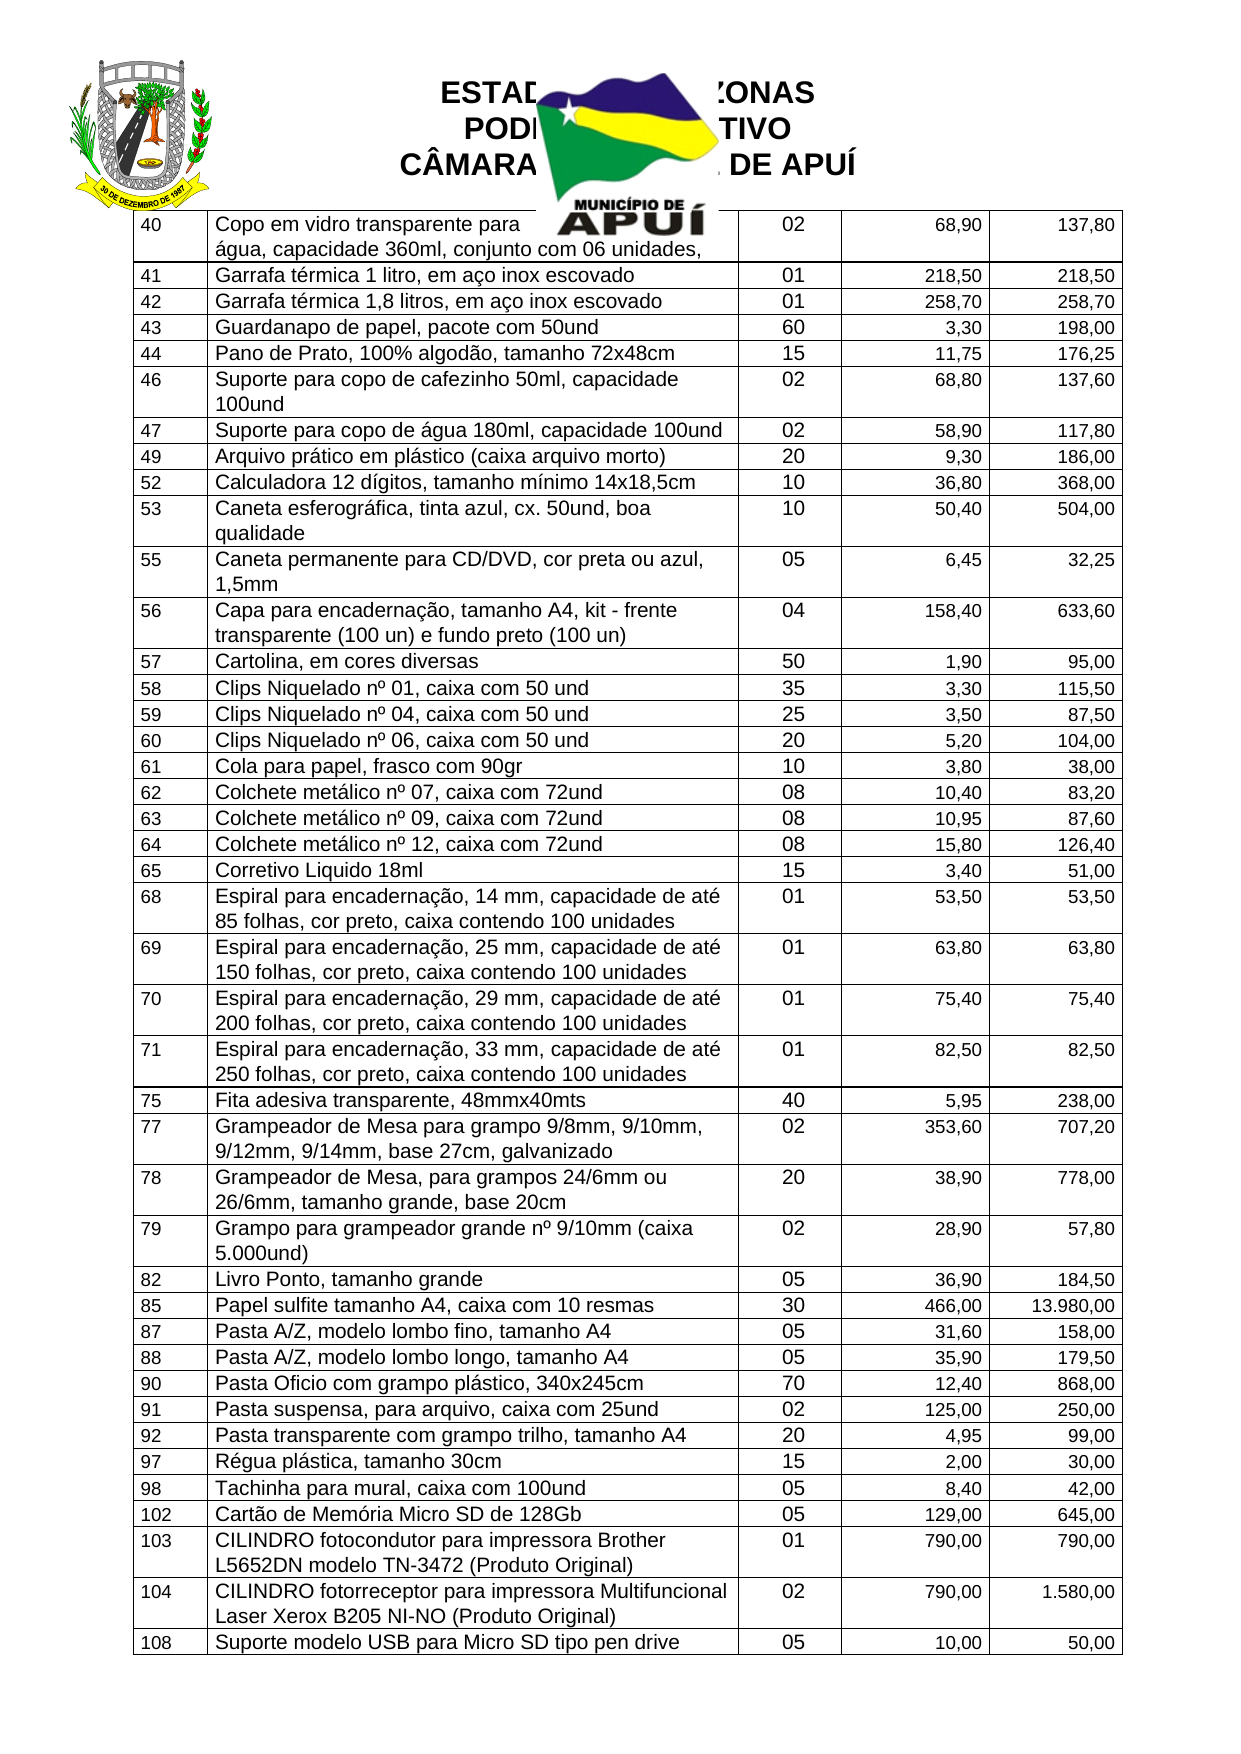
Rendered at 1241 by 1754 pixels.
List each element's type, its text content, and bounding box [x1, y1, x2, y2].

table_cell 10 [739, 470, 841, 495]
table_cell 01 [739, 934, 841, 984]
table_cell Calculadora 12 dígitos, tamanho mínimo 14x18,5cm [208, 470, 738, 495]
table_cell 41 [134, 263, 207, 287]
table_cell 70 [739, 1371, 841, 1396]
table_cell 98 [134, 1475, 207, 1500]
table_cell 02 [739, 1114, 841, 1163]
table_cell 61 [134, 753, 207, 778]
table_cell 137,80 [990, 211, 1122, 261]
table_cell 10,40 [842, 779, 989, 804]
table_cell Caneta esferográfica, tinta azul, cx. 50und, boa qualidade [208, 496, 738, 546]
table_cell 5,20 [842, 727, 989, 752]
table_cell 20 [739, 1165, 841, 1214]
table_cell 25 [739, 701, 841, 726]
table_cell 05 [739, 547, 841, 597]
table_cell Clips Niquelado nº 06, caixa com 50 und [208, 727, 738, 752]
table_cell 77 [134, 1114, 207, 1163]
table_cell 78 [134, 1165, 207, 1214]
table_cell 50 [739, 649, 841, 674]
table_cell 71 [134, 1036, 207, 1086]
table_cell 10 [739, 753, 841, 778]
table_cell 104 [134, 1578, 207, 1628]
table_cell 790,00 [842, 1527, 989, 1577]
table_cell 53 [134, 496, 207, 546]
table_cell Caneta permanente para CD/DVD, cor preta ou azul, 1,5mm [208, 547, 738, 597]
table_cell 3,40 [842, 857, 989, 882]
table_cell Espiral para encadernação, 25 mm, capacidade de até 150 folhas, cor preto, caixa contendo 100 unidades [208, 934, 738, 984]
table_cell 15 [739, 341, 841, 366]
table_cell 11,75 [842, 341, 989, 366]
table_cell Pasta Oficio com grampo plástico, 340x245cm [208, 1371, 738, 1396]
table_cell 82 [134, 1267, 207, 1292]
table_cell 778,00 [990, 1165, 1122, 1214]
table_cell 60 [739, 315, 841, 339]
table_cell 05 [739, 1475, 841, 1500]
table_cell 35,90 [842, 1345, 989, 1370]
table_cell Espiral para encadernação, 33 mm, capacidade de até 250 folhas, cor preto, caixa contendo 100 unidades [208, 1036, 738, 1086]
table_cell 05 [739, 1319, 841, 1344]
table_cell Colchete metálico nº 09, caixa com 72und [208, 805, 738, 830]
table_cell 56 [134, 598, 207, 648]
table_cell 01 [739, 263, 841, 287]
table_cell 50,00 [990, 1629, 1122, 1654]
table_cell 790,00 [990, 1527, 1122, 1577]
table_cell 30,00 [990, 1449, 1122, 1474]
table_cell 95,00 [990, 649, 1122, 674]
table_cell 05 [739, 1501, 841, 1526]
table_cell 504,00 [990, 496, 1122, 546]
table_cell 02 [739, 1397, 841, 1422]
table_cell 20 [739, 1423, 841, 1448]
table_cell 9,30 [842, 444, 989, 469]
table_cell 1,90 [842, 649, 989, 674]
table_cell Pasta A/Z, modelo lombo longo, tamanho A4 [208, 1345, 738, 1370]
table_cell 01 [739, 289, 841, 313]
table_cell 62 [134, 779, 207, 804]
table_cell Papel sulfite tamanho A4, caixa com 10 resmas [208, 1293, 738, 1318]
table_cell 353,60 [842, 1114, 989, 1163]
table_cell Suporte para copo de água 180ml, capacidade 100und [208, 418, 738, 443]
table_cell 08 [739, 831, 841, 856]
table_cell 15 [739, 857, 841, 882]
table_cell 1.580,00 [990, 1578, 1122, 1628]
table_cell 28,90 [842, 1216, 989, 1266]
table_cell 117,80 [990, 418, 1122, 443]
table_cell 68,80 [842, 367, 989, 417]
table_cell 184,50 [990, 1267, 1122, 1292]
table_cell 55 [134, 547, 207, 597]
table_cell 75 [134, 1088, 207, 1112]
table_cell 82,50 [842, 1036, 989, 1086]
table_cell 125,00 [842, 1397, 989, 1422]
table_cell 05 [739, 1629, 841, 1654]
table_cell 02 [739, 367, 841, 417]
table_cell 32,25 [990, 547, 1122, 597]
table_cell 126,40 [990, 831, 1122, 856]
table_cell 68 [134, 883, 207, 933]
table_cell 79 [134, 1216, 207, 1266]
table_cell Clips Niquelado nº 01, caixa com 50 und [208, 675, 738, 700]
table_cell 104,00 [990, 727, 1122, 752]
table_cell 238,00 [990, 1088, 1122, 1112]
table_cell 645,00 [990, 1501, 1122, 1526]
table_cell 186,00 [990, 444, 1122, 469]
table_cell 103 [134, 1527, 207, 1577]
table_cell Grampo para grampeador grande nº 9/10mm (caixa 5.000und) [208, 1216, 738, 1266]
table_cell 65 [134, 857, 207, 882]
table_cell 3,30 [842, 675, 989, 700]
table_cell Guardanapo de papel, pacote com 50und [208, 315, 738, 339]
table_cell 36,80 [842, 470, 989, 495]
table_cell Livro Ponto, tamanho grande [208, 1267, 738, 1292]
table_cell 15,80 [842, 831, 989, 856]
table_cell 38,00 [990, 753, 1122, 778]
table_cell Cartolina, em cores diversas [208, 649, 738, 674]
table_cell Pano de Prato, 100% algodão, tamanho 72x48cm [208, 341, 738, 366]
table_cell 97 [134, 1449, 207, 1474]
table_cell 60 [134, 727, 207, 752]
table_cell Colchete metálico nº 07, caixa com 72und [208, 779, 738, 804]
table_cell Capa para encadernação, tamanho A4, kit - frente transparente (100 un) e fundo preto (100 un) [208, 598, 738, 648]
table_cell 04 [739, 598, 841, 648]
table_cell 87,60 [990, 805, 1122, 830]
table_cell 12,40 [842, 1371, 989, 1396]
table_cell 88 [134, 1345, 207, 1370]
table_cell 15 [739, 1449, 841, 1474]
table_cell 68,90 [842, 211, 989, 261]
table_cell 35 [739, 675, 841, 700]
table_cell 42 [134, 289, 207, 313]
table_cell Fita adesiva transparente, 48mmx40mts [208, 1088, 738, 1112]
table_cell 108 [134, 1629, 207, 1654]
table_cell 3,50 [842, 701, 989, 726]
table_cell 02 [739, 418, 841, 443]
table_cell 5,95 [842, 1088, 989, 1112]
table_cell 50,40 [842, 496, 989, 546]
table_cell Garrafa térmica 1,8 litros, em aço inox escovado [208, 289, 738, 313]
table_cell Copo em vidro transparente para água, capacidade 360ml, conjunto com 06 unidades, [208, 211, 738, 261]
table_cell 368,00 [990, 470, 1122, 495]
table_cell 44 [134, 341, 207, 366]
table_cell 179,50 [990, 1345, 1122, 1370]
table_cell Suporte para copo de cafezinho 50ml, capacidade 100und [208, 367, 738, 417]
table_cell 115,50 [990, 675, 1122, 700]
table_cell 868,00 [990, 1371, 1122, 1396]
table_cell 218,50 [842, 263, 989, 287]
table_cell 01 [739, 1527, 841, 1577]
table_cell 53,50 [990, 883, 1122, 933]
table_cell 3,80 [842, 753, 989, 778]
table_cell 01 [739, 883, 841, 933]
table_cell 83,20 [990, 779, 1122, 804]
table_cell 129,00 [842, 1501, 989, 1526]
table_cell 53,50 [842, 883, 989, 933]
table_cell 59 [134, 701, 207, 726]
table_cell 42,00 [990, 1475, 1122, 1500]
table_cell 102 [134, 1501, 207, 1526]
table_cell 30 [739, 1293, 841, 1318]
table_cell 8,40 [842, 1475, 989, 1500]
table_cell 02 [739, 1216, 841, 1266]
table_cell 13.980,00 [990, 1293, 1122, 1318]
table_cell 57 [134, 649, 207, 674]
table_cell 75,40 [990, 985, 1122, 1035]
table_cell 158,40 [842, 598, 989, 648]
table_cell 08 [739, 779, 841, 804]
table_cell 633,60 [990, 598, 1122, 648]
table_cell Cartão de Memória Micro SD de 128Gb [208, 1501, 738, 1526]
table_cell Pasta suspensa, para arquivo, caixa com 25und [208, 1397, 738, 1422]
table_cell 10,00 [842, 1629, 989, 1654]
table_cell Colchete metálico nº 12, caixa com 72und [208, 831, 738, 856]
table_cell 82,50 [990, 1036, 1122, 1086]
table_cell CILINDRO fotocondutor para impressora Brother L5652DN modelo TN-3472 (Produto Original) [208, 1527, 738, 1577]
table_cell 176,25 [990, 341, 1122, 366]
table_cell Grampeador de Mesa para grampo 9/8mm, 9/10mm, 9/12mm, 9/14mm, base 27cm, galvanizado [208, 1114, 738, 1163]
table_cell 218,50 [990, 263, 1122, 287]
table_cell 08 [739, 805, 841, 830]
table_cell 43 [134, 315, 207, 339]
table_cell 87 [134, 1319, 207, 1344]
table_cell 258,70 [990, 289, 1122, 313]
table_cell 2,00 [842, 1449, 989, 1474]
table_cell 57,80 [990, 1216, 1122, 1266]
table_cell 52 [134, 470, 207, 495]
table_cell Pasta A/Z, modelo lombo fino, tamanho A4 [208, 1319, 738, 1344]
table_cell 250,00 [990, 1397, 1122, 1422]
table_cell Régua plástica, tamanho 30cm [208, 1449, 738, 1474]
table_cell 707,20 [990, 1114, 1122, 1163]
table_cell 49 [134, 444, 207, 469]
table_cell 85 [134, 1293, 207, 1318]
table_cell 10,95 [842, 805, 989, 830]
table_cell 36,90 [842, 1267, 989, 1292]
table_cell 47 [134, 418, 207, 443]
table_cell Arquivo prático em plástico (caixa arquivo morto) [208, 444, 738, 469]
table_cell Cola para papel, frasco com 90gr [208, 753, 738, 778]
table_cell 58,90 [842, 418, 989, 443]
table_cell 198,00 [990, 315, 1122, 339]
table_cell Pasta transparente com grampo trilho, tamanho A4 [208, 1423, 738, 1448]
table_cell 137,60 [990, 367, 1122, 417]
table_cell 69 [134, 934, 207, 984]
table_cell 99,00 [990, 1423, 1122, 1448]
table_cell 01 [739, 985, 841, 1035]
table_cell 31,60 [842, 1319, 989, 1344]
table_cell 158,00 [990, 1319, 1122, 1344]
table_cell 75,40 [842, 985, 989, 1035]
table_cell Tachinha para mural, caixa com 100und [208, 1475, 738, 1500]
table_cell 20 [739, 727, 841, 752]
table_cell 4,95 [842, 1423, 989, 1448]
table_cell 63 [134, 805, 207, 830]
table_cell 91 [134, 1397, 207, 1422]
table_cell 01 [739, 1036, 841, 1086]
table_cell 02 [739, 1578, 841, 1628]
table_cell 02 [739, 211, 841, 261]
table_cell Espiral para encadernação, 14 mm, capacidade de até 85 folhas, cor preto, caixa contendo 100 unidades [208, 883, 738, 933]
table_cell 63,80 [990, 934, 1122, 984]
table_cell Corretivo Liquido 18ml [208, 857, 738, 882]
table_cell 46 [134, 367, 207, 417]
table_cell 87,50 [990, 701, 1122, 726]
table_cell 38,90 [842, 1165, 989, 1214]
table_cell 05 [739, 1345, 841, 1370]
table_cell 64 [134, 831, 207, 856]
table_cell 790,00 [842, 1578, 989, 1628]
table_cell 40 [134, 211, 207, 261]
table_cell Espiral para encadernação, 29 mm, capacidade de até 200 folhas, cor preto, caixa contendo 100 unidades [208, 985, 738, 1035]
table_cell 51,00 [990, 857, 1122, 882]
table_cell 466,00 [842, 1293, 989, 1318]
table_cell CILINDRO fotorreceptor para impressora Multifuncional Laser Xerox B205 NI-NO (Produto Original) [208, 1578, 738, 1628]
table_cell 90 [134, 1371, 207, 1396]
table_cell 10 [739, 496, 841, 546]
table_cell Grampeador de Mesa, para grampos 24/6mm ou 26/6mm, tamanho grande, base 20cm [208, 1165, 738, 1214]
table_cell 70 [134, 985, 207, 1035]
table_cell 258,70 [842, 289, 989, 313]
table_cell 58 [134, 675, 207, 700]
table_cell Suporte modelo USB para Micro SD tipo pen drive [208, 1629, 738, 1654]
table_cell 63,80 [842, 934, 989, 984]
table_cell 40 [739, 1088, 841, 1112]
table_cell 20 [739, 444, 841, 469]
table_cell 05 [739, 1267, 841, 1292]
table_cell 3,30 [842, 315, 989, 339]
table_cell Garrafa térmica 1 litro, em aço inox escovado [208, 263, 738, 287]
table_cell Clips Niquelado nº 04, caixa com 50 und [208, 701, 738, 726]
table_cell 6,45 [842, 547, 989, 597]
table_cell 92 [134, 1423, 207, 1448]
